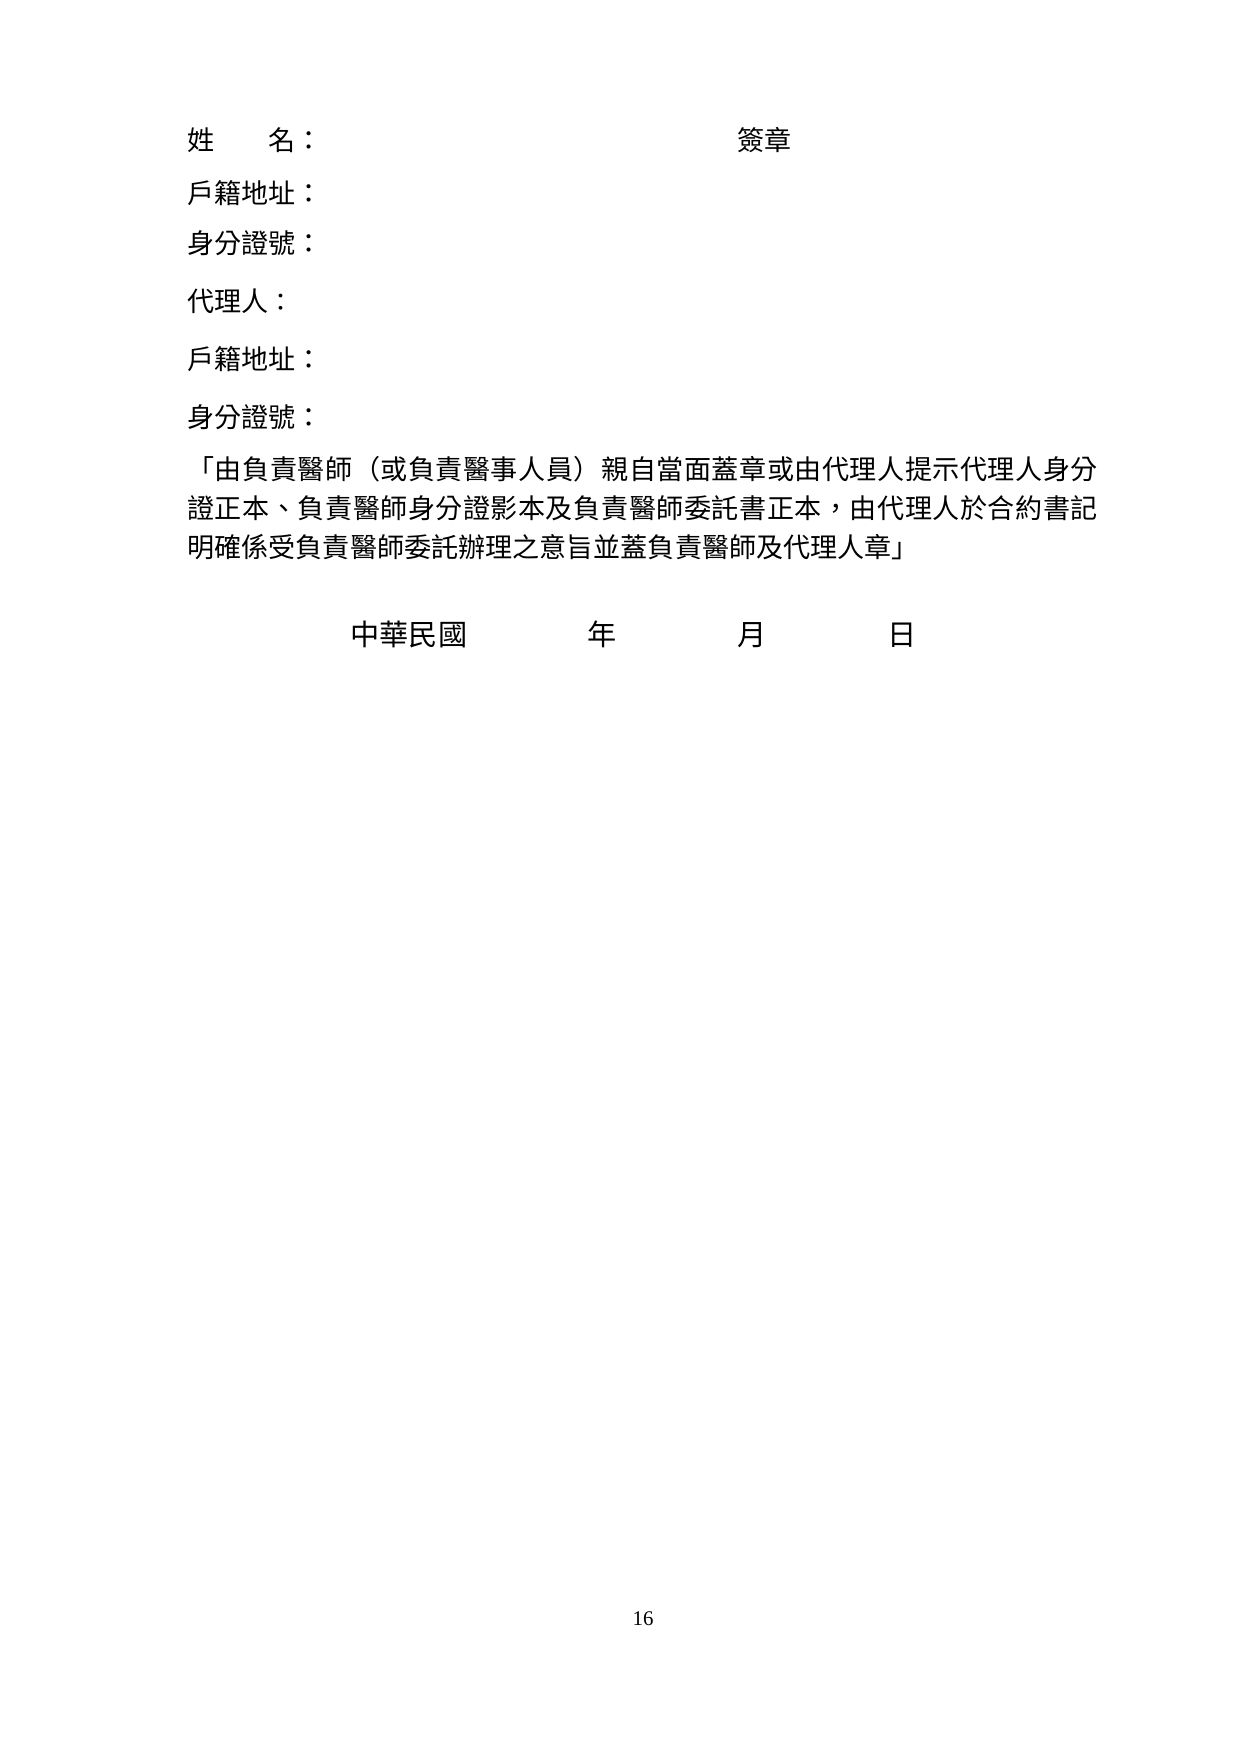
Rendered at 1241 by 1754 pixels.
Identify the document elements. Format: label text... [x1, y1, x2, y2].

text 身分證號： [187, 396, 1098, 435]
text 代理人： [187, 280, 1098, 319]
text 戶籍地址： [187, 172, 1098, 212]
text 「由負責醫師（或負責醫事人員）親自當面蓋章或由代理人提示代理人身分證正本、負責醫師身分證影本及負責醫師委託書正本，由代理人於合約書記明確係受負責醫師委託辦理之意旨並蓋負責醫師及代理人章」 [187, 448, 1098, 566]
text 身分證號： [187, 222, 1098, 261]
text 姓 名： 簽章 [187, 97, 1098, 160]
text 中華民國 年 月 日 [187, 612, 1098, 654]
text 戶籍地址： [187, 338, 1098, 377]
